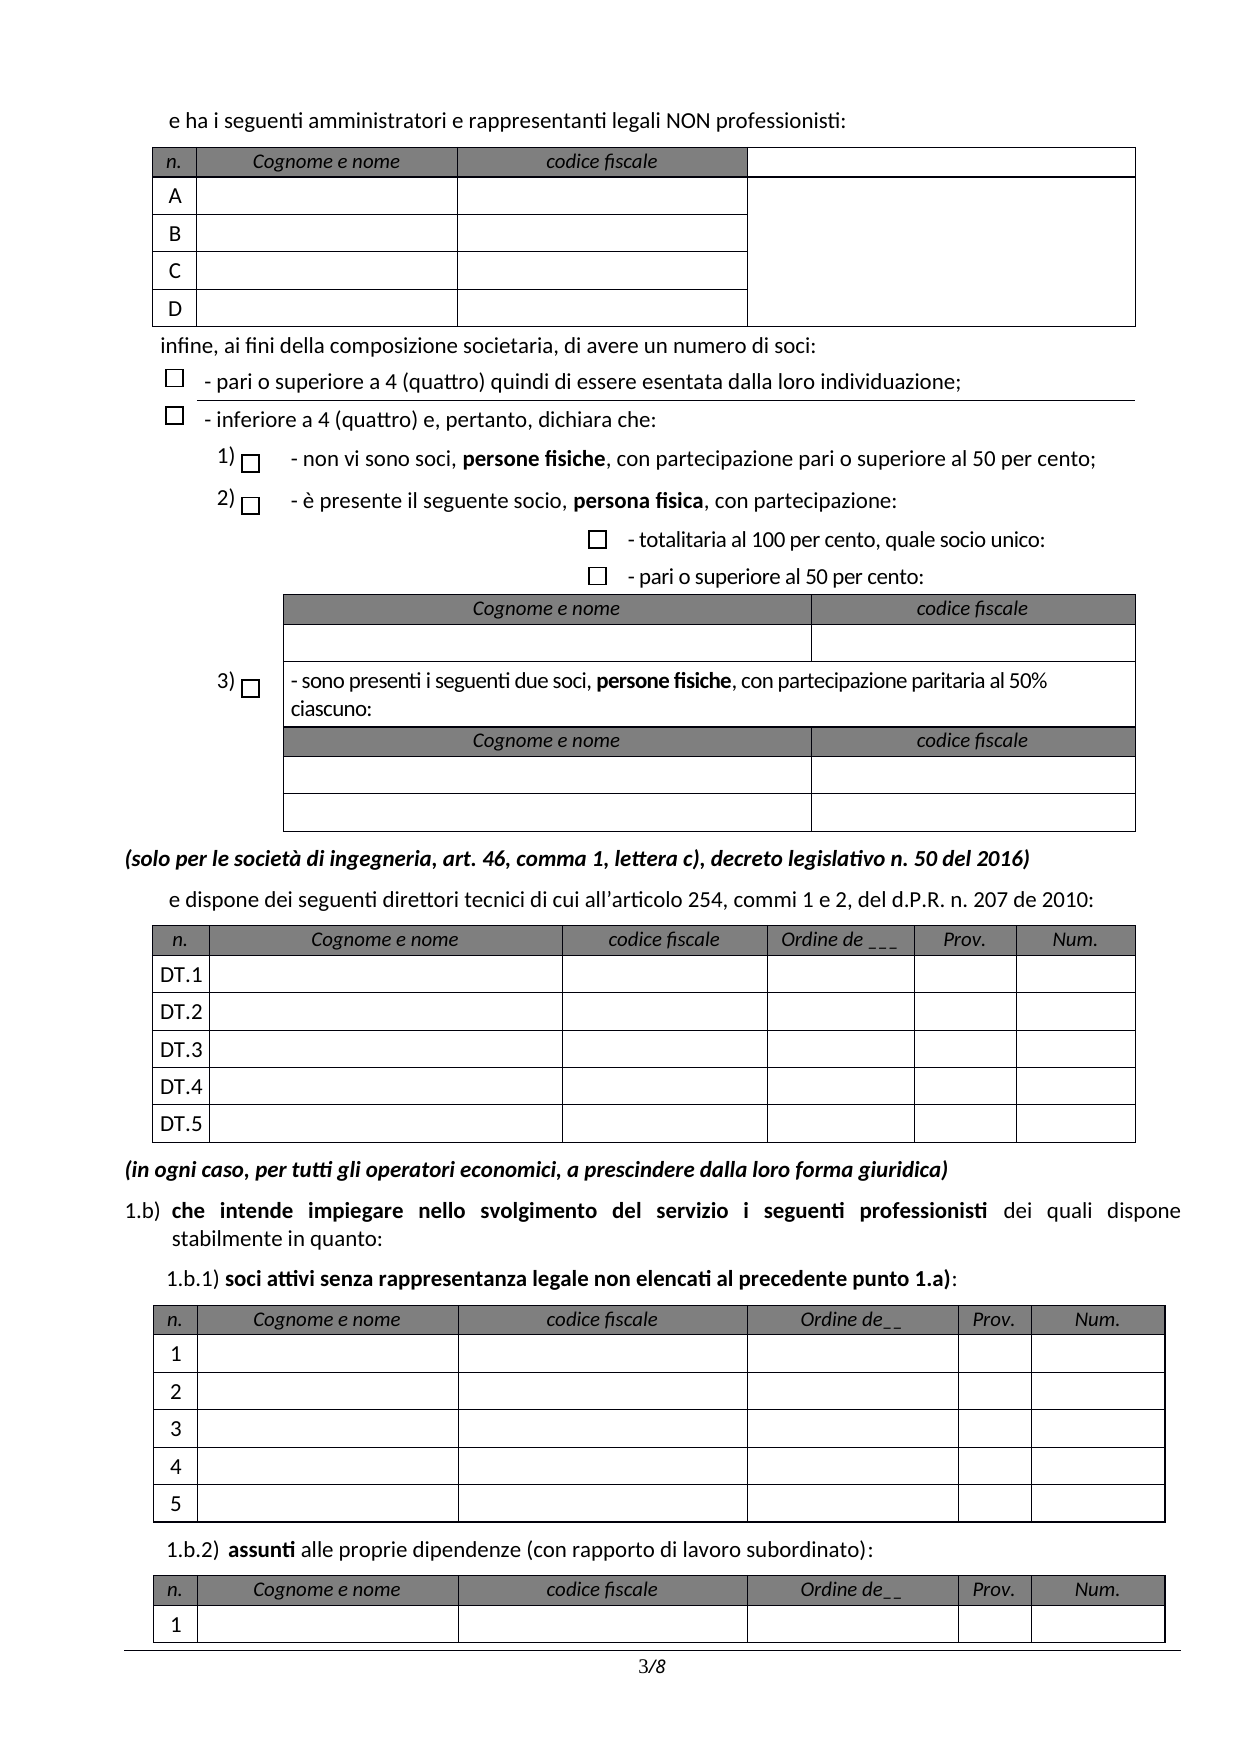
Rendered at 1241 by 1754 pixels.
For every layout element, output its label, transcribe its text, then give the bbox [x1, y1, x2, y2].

table_cell C [153, 252, 196, 288]
table_cell [748, 1410, 958, 1447]
table_cell [1017, 1031, 1135, 1067]
table_cell 1 [154, 1335, 197, 1372]
table_cell [563, 1031, 767, 1067]
table_header codice fiscale [563, 926, 767, 955]
table_cell DT.4 [153, 1068, 209, 1104]
table_cell [210, 1068, 562, 1104]
table_cell [153, 558, 197, 594]
table_cell [459, 1485, 747, 1521]
table_cell [459, 1335, 747, 1372]
table_cell [197, 290, 457, 326]
table_cell [748, 214, 1135, 251]
table_header Num. [1032, 1306, 1164, 1334]
table_cell [1032, 1335, 1164, 1372]
table_header Prov. [959, 1306, 1031, 1334]
table_cell [1017, 1068, 1135, 1104]
table_cell [153, 594, 197, 624]
table_cell [197, 215, 457, 251]
table_cell B [153, 215, 196, 251]
table_cell [153, 437, 197, 479]
table_cell [197, 558, 283, 594]
table_cell [198, 1410, 458, 1447]
table_cell [197, 726, 283, 756]
text (in ogni caso, per tutti gli operatori economici, a prescindere dalla loro forma giuridica) [124, 1155, 1181, 1183]
table_cell [748, 178, 1135, 214]
table_cell [1017, 993, 1135, 1029]
table_header Ordine de ___ [768, 926, 914, 955]
table_cell [1032, 1373, 1164, 1409]
table_cell DT.2 [153, 993, 209, 1029]
table_cell 5 [154, 1485, 197, 1521]
table_cell [1017, 956, 1135, 992]
table_cell [210, 956, 562, 992]
table_header Cognome e nome [210, 926, 562, 955]
table_cell [153, 521, 197, 558]
table_cell [915, 1105, 1016, 1142]
table_cell [153, 363, 197, 400]
text e ha i seguenti amministratori e rappresentanti legali NON professionisti: [169, 106, 1181, 134]
table_cell 3 [154, 1410, 197, 1447]
table_cell [768, 993, 914, 1029]
table_header [748, 148, 1135, 176]
table_cell [153, 793, 197, 831]
table_cell [959, 1373, 1031, 1409]
table_cell [458, 290, 747, 326]
table_cell [768, 956, 914, 992]
table_cell [915, 956, 1016, 992]
table_cell [748, 1606, 958, 1642]
table_cell - pari o superiore a 4 (quattro) quindi di essere esentata dalla loro individuazione; [197, 363, 1135, 400]
table_cell DT.1 [153, 956, 209, 992]
table_cell [153, 624, 197, 661]
table_header codice fiscale [459, 1306, 747, 1334]
table_cell - è presente il seguente socio, persona fisica, con partecipazione: [283, 479, 1135, 521]
table_cell [458, 178, 747, 214]
text 1.b) che intende impiegare nello svolgimento del servizio i seguenti professionisti dei quali dispone stabilmente in quanto: [124, 1196, 1181, 1252]
table_cell [197, 793, 283, 831]
table_cell [959, 1606, 1031, 1642]
table_cell 2 [154, 1373, 197, 1409]
table_cell [198, 1448, 458, 1484]
table_cell [563, 1068, 767, 1104]
table_cell [198, 1373, 458, 1409]
table_cell codice fiscale [812, 595, 1135, 624]
table_cell [284, 757, 811, 793]
table_cell DT.3 [153, 1031, 209, 1067]
table_header Cognome e nome [198, 1306, 458, 1334]
table_cell 4 [154, 1448, 197, 1484]
table_cell [153, 756, 197, 793]
table_cell A [153, 178, 196, 214]
table_cell [959, 1335, 1031, 1372]
table_cell [459, 1410, 747, 1447]
table_cell [1032, 1410, 1164, 1447]
table_cell [563, 993, 767, 1029]
table_header codice fiscale [458, 148, 747, 176]
text 1.b.2) assunti alle proprie dipendenze (con rapporto di lavoro subordinato): [166, 1535, 1181, 1563]
table_cell [459, 1448, 747, 1484]
text 1.b.1) soci attivi senza rappresentanza legale non elencati al precedente punto 1.a): [166, 1264, 1181, 1292]
table_cell [748, 1373, 958, 1409]
table_cell [153, 726, 197, 756]
table_cell Cognome e nome [284, 728, 811, 756]
table_header Prov. [959, 1576, 1031, 1605]
table_header n. [153, 148, 196, 176]
table_cell [1017, 1105, 1135, 1142]
table_cell [197, 594, 283, 624]
table_header Num. [1032, 1576, 1164, 1605]
table_cell [153, 479, 197, 521]
table_cell [748, 1448, 958, 1484]
table_cell [812, 757, 1135, 793]
table_header Prov. [915, 926, 1016, 955]
table_header codice fiscale [459, 1576, 747, 1605]
table_cell [197, 178, 457, 214]
table_cell [284, 625, 811, 661]
table_header n. [154, 1306, 197, 1334]
table_cell [153, 400, 197, 437]
table_cell [812, 794, 1135, 831]
table_header Ordine de__ [748, 1576, 958, 1605]
table_cell - totalitaria al 100 per cento, quale socio unico: [616, 521, 1135, 558]
table_header n. [153, 926, 209, 955]
table_cell [198, 1485, 458, 1521]
table_cell - pari o superiore al 50 per cento: [616, 558, 1135, 594]
table_header Cognome e nome [197, 148, 457, 176]
table_cell [959, 1410, 1031, 1447]
table_cell [748, 1335, 958, 1372]
table_cell [959, 1448, 1031, 1484]
table_cell 2) [197, 479, 283, 521]
table_cell D [153, 290, 196, 326]
text e dispone dei seguenti direttori tecnici di cui all’articolo 254, commi 1 e 2, del d.P.R. n. 207 de 2010: [169, 885, 1181, 913]
table_cell infine, ai fini della composizione societaria, di avere un numero di soci: [153, 327, 1135, 363]
table_cell [563, 956, 767, 992]
table_cell [284, 794, 811, 831]
table_cell [768, 1105, 914, 1142]
table_cell [197, 252, 457, 288]
table_cell [459, 1606, 747, 1642]
table_cell [210, 1105, 562, 1142]
table_cell [915, 1031, 1016, 1067]
table_cell [959, 1485, 1031, 1521]
table_cell [210, 1031, 562, 1067]
table_cell Cognome e nome [284, 595, 811, 624]
table_cell [1032, 1448, 1164, 1484]
table_cell [283, 521, 616, 558]
table_cell [768, 1031, 914, 1067]
table_cell [748, 1485, 958, 1521]
table_cell [198, 1606, 458, 1642]
table_cell [1032, 1485, 1164, 1521]
table_header Ordine de__ [748, 1306, 958, 1334]
table_cell - non vi sono soci, persone fisiche, con partecipazione pari o superiore al 50 per cento; [283, 437, 1135, 479]
table_cell [748, 289, 1135, 326]
table_cell 1 [154, 1606, 197, 1642]
table_header Num. [1017, 926, 1135, 955]
table_cell DT.5 [153, 1105, 209, 1142]
table_cell [563, 1105, 767, 1142]
table_cell - inferiore a 4 (quattro) e, pertanto, dichiara che: [197, 401, 1135, 437]
table_cell [458, 215, 747, 251]
table_cell [812, 625, 1135, 661]
table_cell 3) [197, 661, 283, 726]
table_cell 1) [197, 437, 283, 479]
table_cell [153, 661, 197, 726]
table_cell [915, 1068, 1016, 1104]
table_cell [459, 1373, 747, 1409]
table_header Cognome e nome [198, 1576, 458, 1605]
table_cell [210, 993, 562, 1029]
table_cell [283, 558, 616, 594]
table_cell [197, 521, 283, 558]
table_cell [768, 1068, 914, 1104]
table_cell [198, 1335, 458, 1372]
table_cell [748, 251, 1135, 288]
table_cell - sono presenti i seguenti due soci, persone fisiche, con partecipazione paritaria al 50% ciascuno: [284, 662, 1135, 726]
table_cell [197, 756, 283, 793]
table_cell [1032, 1606, 1164, 1642]
table_cell codice fiscale [812, 728, 1135, 756]
table_cell [458, 252, 747, 288]
table_cell [915, 993, 1016, 1029]
text (solo per le società di ingegneria, art. 46, comma 1, lettera c), decreto legislativo n. 50 del 2016) [124, 844, 1181, 872]
table_header n. [154, 1576, 197, 1605]
table_cell [197, 624, 283, 661]
